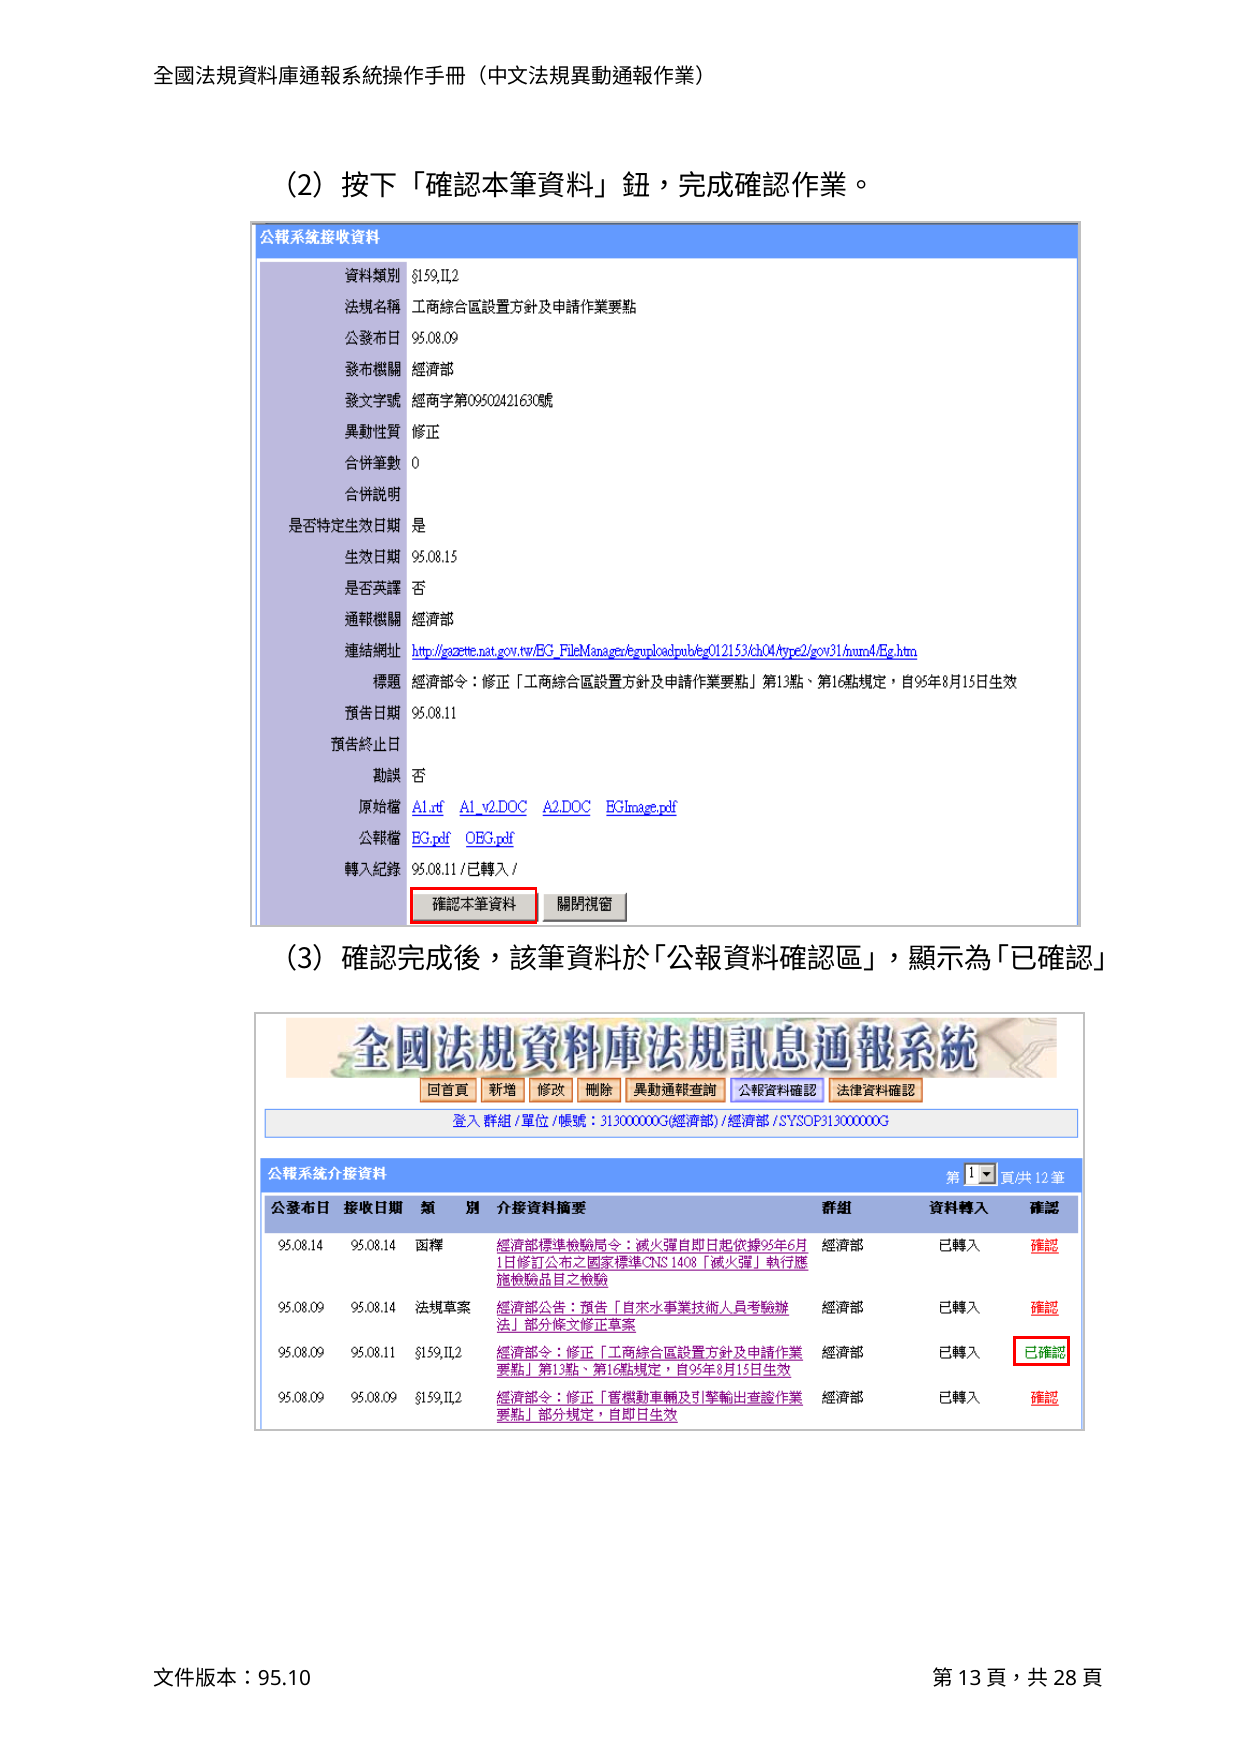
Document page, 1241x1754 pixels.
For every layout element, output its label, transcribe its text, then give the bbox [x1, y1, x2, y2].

text （2）按下「確認本筆資料」鈕，完成確認作業。 [269, 153, 1104, 206]
picture [252, 223, 1078, 925]
text （3）確認完成後，該筆資料於「公報資料確認區」，顯示為「已確認」。 [269, 218, 1104, 979]
picture [256, 1014, 1083, 1429]
